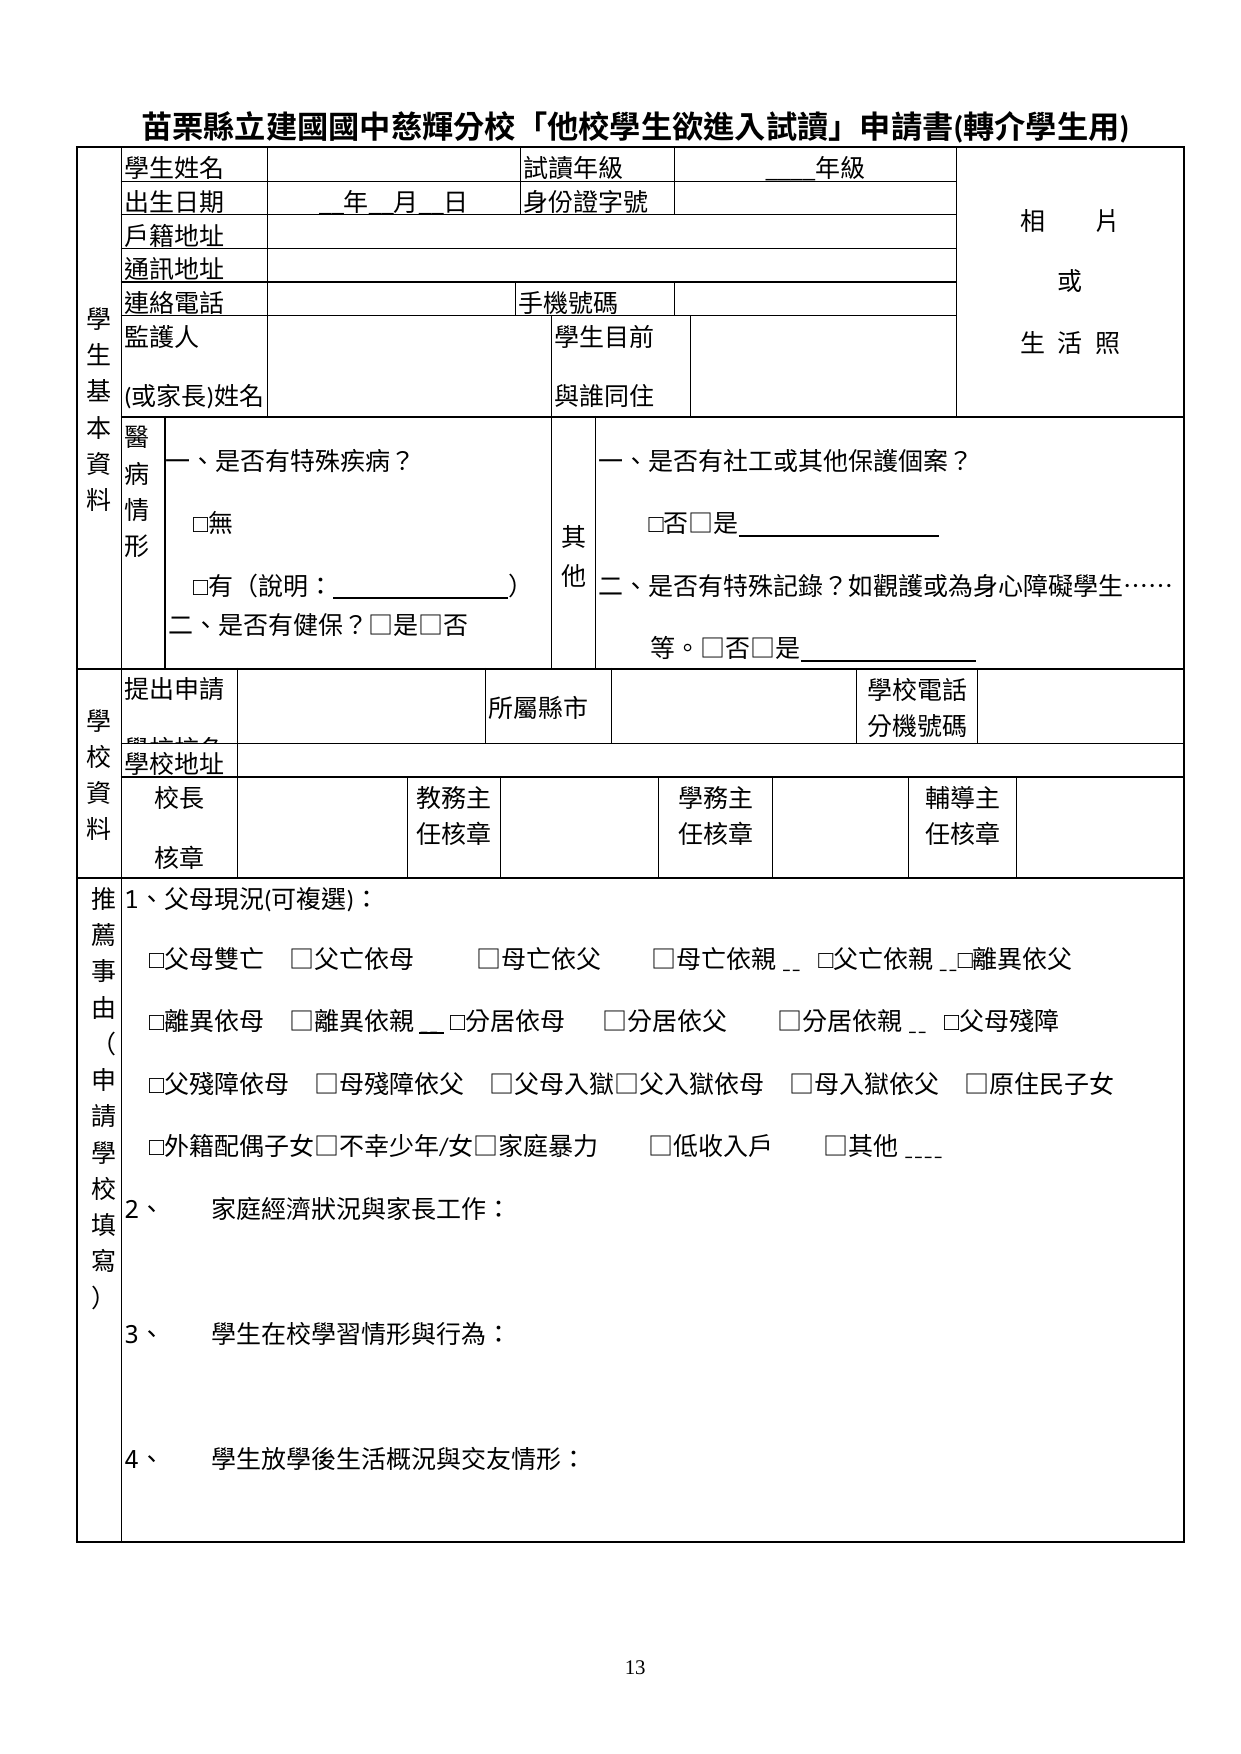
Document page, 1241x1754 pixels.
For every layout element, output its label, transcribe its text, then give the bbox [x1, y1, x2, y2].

table_header 試讀年級 [521, 148, 674, 181]
table_cell 學校電話 分機號碼 [857, 670, 977, 743]
table_cell [268, 316, 551, 416]
table_cell 通訊地址 [122, 249, 267, 281]
text 苗栗縣立建國國中慈輝分校「他校學生欲進入試讀」申請書(轉介學生用) [89, 84, 1181, 146]
table_header 學生姓名 [122, 148, 267, 181]
table_cell 推薦事由（申請學校填寫） [78, 879, 121, 1541]
table_cell 1、父母現況(可複選)： □父母雙亡 □父亡依母 □母亡依父 □母亡依親ˍˍ □父亡依親ˍˍ□離異依父 □離異依母 □離異依親ˍˍ □分居依母 □分居依父 □分居依親ˍˍ □父母殘障 □父殘障依母 □母殘障依父 □父母入獄□父入獄依母 □母入獄依父 □原住民子女 □外籍配偶子女□不幸少年/女□家庭暴力 □低收入戶 □其他ˍˍˍˍ 家庭經濟狀況與家長工作： 學生在校學習情形與行為： 學生放學後生活概況與交友情形： [122, 879, 1183, 1541]
table_cell [238, 778, 407, 877]
table_cell 學生目前 與誰同住 [552, 316, 690, 416]
table_cell [675, 283, 956, 315]
table_cell 其 他 [552, 418, 595, 668]
table_cell 一、是否有社工或其他保護個案？ □否□是 二、是否有特殊記錄？如觀護或為身心障礙學生……等。□否□是 [596, 418, 1183, 668]
table_cell [238, 670, 485, 743]
table_cell 提出申請 學校校名 [122, 670, 237, 743]
table_cell 學務主 任核章 [659, 778, 772, 877]
table_cell 醫 病 情 形 [122, 418, 164, 668]
table_cell [691, 316, 956, 416]
table_cell [773, 778, 908, 877]
table_cell 身份證字號 [521, 182, 674, 214]
table_cell 輔導主 任核章 [909, 778, 1016, 877]
table_cell 戶籍地址 [122, 215, 267, 248]
table_header 學生基本資料 [78, 148, 121, 668]
table_cell __年__月__日 [268, 182, 520, 214]
table_cell 手機號碼 [516, 283, 674, 315]
table_cell [268, 249, 956, 281]
table_cell [501, 778, 658, 877]
table_cell 出生日期 [122, 182, 267, 214]
table_cell [268, 215, 956, 248]
table_cell 連絡電話 [122, 283, 267, 315]
table_cell 所屬縣市 [486, 670, 611, 743]
table_header 相 片 或 生 活 照 [957, 148, 1183, 416]
table_header ____年級 [675, 148, 956, 181]
table_cell [675, 182, 956, 214]
table_cell 學校資料 [78, 670, 121, 877]
table_cell [238, 744, 1183, 776]
table_cell 教務主 任核章 [408, 778, 500, 877]
table_cell [978, 670, 1183, 743]
table_cell [1017, 778, 1183, 877]
table_cell 校長 核章 [122, 778, 237, 877]
table_cell [268, 283, 515, 315]
table_cell 學校地址 [122, 744, 237, 776]
table_cell 監護人 (或家長)姓名 [122, 316, 267, 416]
table_header [268, 148, 520, 181]
table_cell 一、是否有特殊疾病？ □無 □有（說明： ） 二、是否有健保？□是□否 [166, 418, 551, 668]
table_cell [612, 670, 856, 743]
